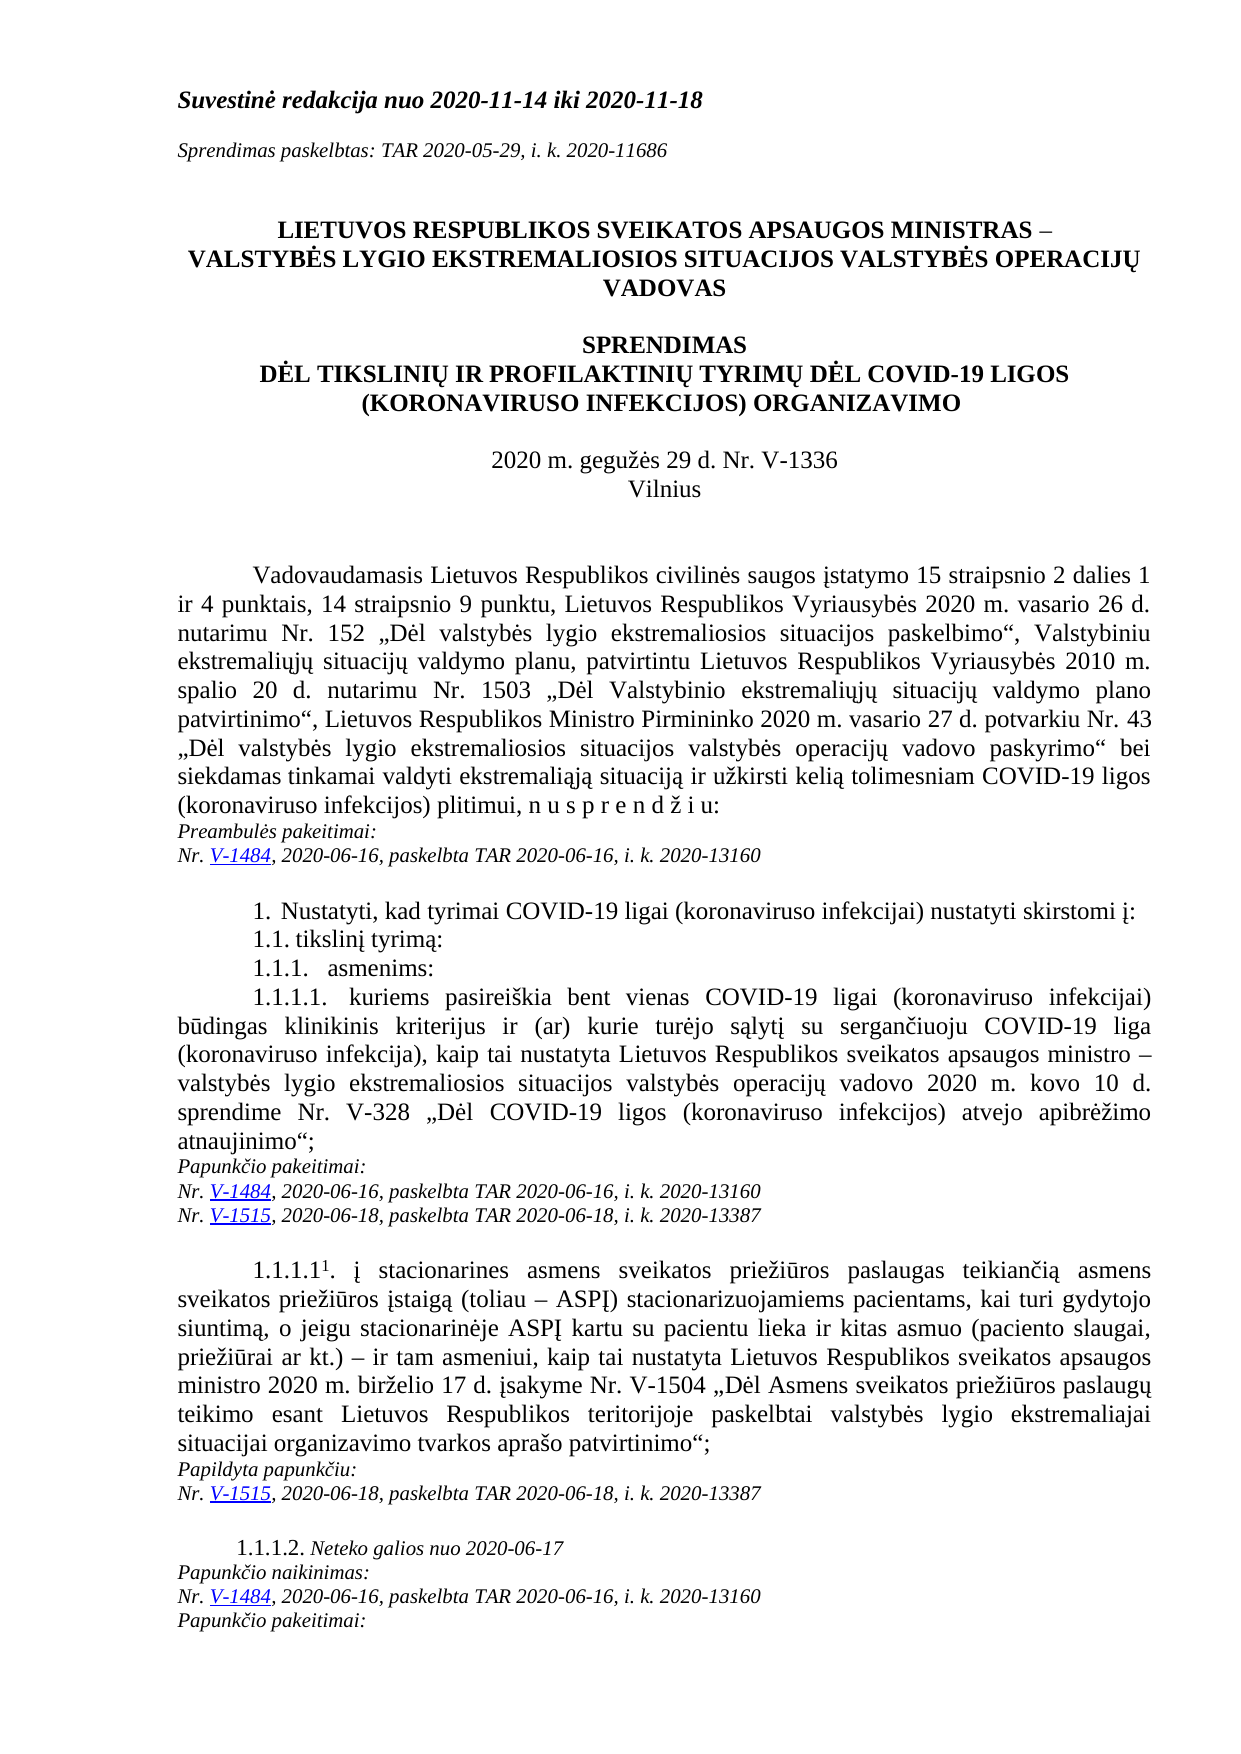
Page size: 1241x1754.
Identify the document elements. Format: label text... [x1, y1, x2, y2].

text Papunkčio pakeitimai: [177, 1154, 1152, 1178]
text Vilnius [177, 474, 1152, 503]
text Nr. V-1515, 2020-06-18, paskelbta TAR 2020-06-18, i. k. 2020-13387 [177, 1203, 1152, 1227]
text Suvestinė redakcija nuo 2020-11-14 iki 2020-11-18 [177, 85, 1152, 114]
text 1. Nustatyti, kad tyrimai COVID-19 ligai (koronaviruso infekcijai) nustatyti skirstomi į: [177, 896, 1152, 924]
text Papildyta papunkčiu: [177, 1457, 1152, 1481]
text Vadovaudamasis Lietuvos Respublikos civilinės saugos įstatymo 15 straipsnio 2 dalies 1 ir 4 punktais, 14 straipsnio 9 punktu, Lietuvos Respublikos Vyriausybės 2020 m. vasario 26 d. nutarimu Nr. 152 „Dėl valstybės lygio ekstremaliosios situacijos paskelbimo“, Valstybiniu ekstremaliųjų situacijų valdymo planu, patvirtintu Lietuvos Respublikos Vyriausybės 2010 m. spalio 20 d. nutarimu Nr. 1503 „Dėl Valstybinio ekstremaliųjų situacijų valdymo plano patvirtinimo“, Lietuvos Respublikos Ministro Pirmininko 2020 m. vasario 27 d. potvarkiu Nr. 43 „Dėl valstybės lygio ekstremaliosios situacijos valstybės operacijų vadovo paskyrimo“ bei siekdamas tinkamai valdyti ekstremaliąją situaciją ir užkirsti kelią tolimesniam COVID-19 ligos (koronaviruso infekcijos) plitimui, n u s p r e n d ž i u: [177, 560, 1152, 819]
text Nr. V-1484, 2020-06-16, paskelbta TAR 2020-06-16, i. k. 2020-13160 [177, 1178, 1152, 1203]
text 1.1.1.11. į stacionarines asmens sveikatos priežiūros paslaugas teikiančią asmens sveikatos priežiūros įstaigą (toliau – ASPĮ) stacionarizuojamiems pacientams, kai turi gydytojo siuntimą, o jeigu stacionarinėje ASPĮ kartu su pacientu lieka ir kitas asmuo (paciento slaugai, priežiūrai ar kt.) – ir tam asmeniui, kaip tai nustatyta Lietuvos Respublikos sveikatos apsaugos ministro 2020 m. birželio 17 d. įsakyme Nr. V-1504 „Dėl Asmens sveikatos priežiūros paslaugų teikimo esant Lietuvos Respublikos teritorijoje paskelbtai valstybės lygio ekstremaliajai situacijai organizavimo tvarkos aprašo patvirtinimo“; [177, 1255, 1152, 1457]
text Papunkčio naikinimas: [177, 1560, 1152, 1584]
text VALSTYBĖS LYGIO EKSTREMALIOSIOS SITUACIJOS VALSTYBĖS OPERACIJŲ VADOVAS [177, 244, 1152, 301]
text DĖL TIKSLINIŲ IR PROFILAKTINIŲ TYRIMŲ DĖL COVID-19 LIGOS (KORONAVIRUSO INFEKCIJOS) ORGANIZAVIMO [177, 359, 1152, 416]
text Nr. V-1484, 2020-06-16, paskelbta TAR 2020-06-16, i. k. 2020-13160 [177, 1584, 1152, 1608]
text LIETUVOS RESPUBLIKOS SVEIKATOS APSAUGOS MINISTRAS – [177, 215, 1152, 244]
text Papunkčio pakeitimai: [177, 1608, 1152, 1632]
text 1.1.1. asmenims: [177, 953, 1152, 982]
text SPRENDIMAS [177, 330, 1152, 359]
text Nr. V-1484, 2020-06-16, paskelbta TAR 2020-06-16, i. k. 2020-13160 [177, 843, 1152, 867]
text 1.1.1.1. kuriems pasireiškia bent vienas COVID-19 ligai (koronaviruso infekcijai) būdingas klinikinis kriterijus ir (ar) kurie turėjo sąlytį su sergančiuoju COVID-19 liga (koronaviruso infekcija), kaip tai nustatyta Lietuvos Respublikos sveikatos apsaugos ministro – valstybės lygio ekstremaliosios situacijos valstybės operacijų vadovo 2020 m. kovo 10 d. sprendime Nr. V-328 „Dėl COVID-19 ligos (koronaviruso infekcijos) atvejo apibrėžimo atnaujinimo“; [177, 982, 1152, 1154]
text 1.1.1.2. Neteko galios nuo 2020-06-17 [177, 1533, 1152, 1560]
text Preambulės pakeitimai: [177, 819, 1152, 843]
text Sprendimas paskelbtas: TAR 2020-05-29, i. k. 2020-11686 [177, 138, 1152, 162]
text Nr. V-1515, 2020-06-18, paskelbta TAR 2020-06-18, i. k. 2020-13387 [177, 1481, 1152, 1505]
text 2020 m. gegužės 29 d. Nr. V-1336 [177, 445, 1152, 474]
text 1.1. tikslinį tyrimą: [177, 924, 1152, 953]
